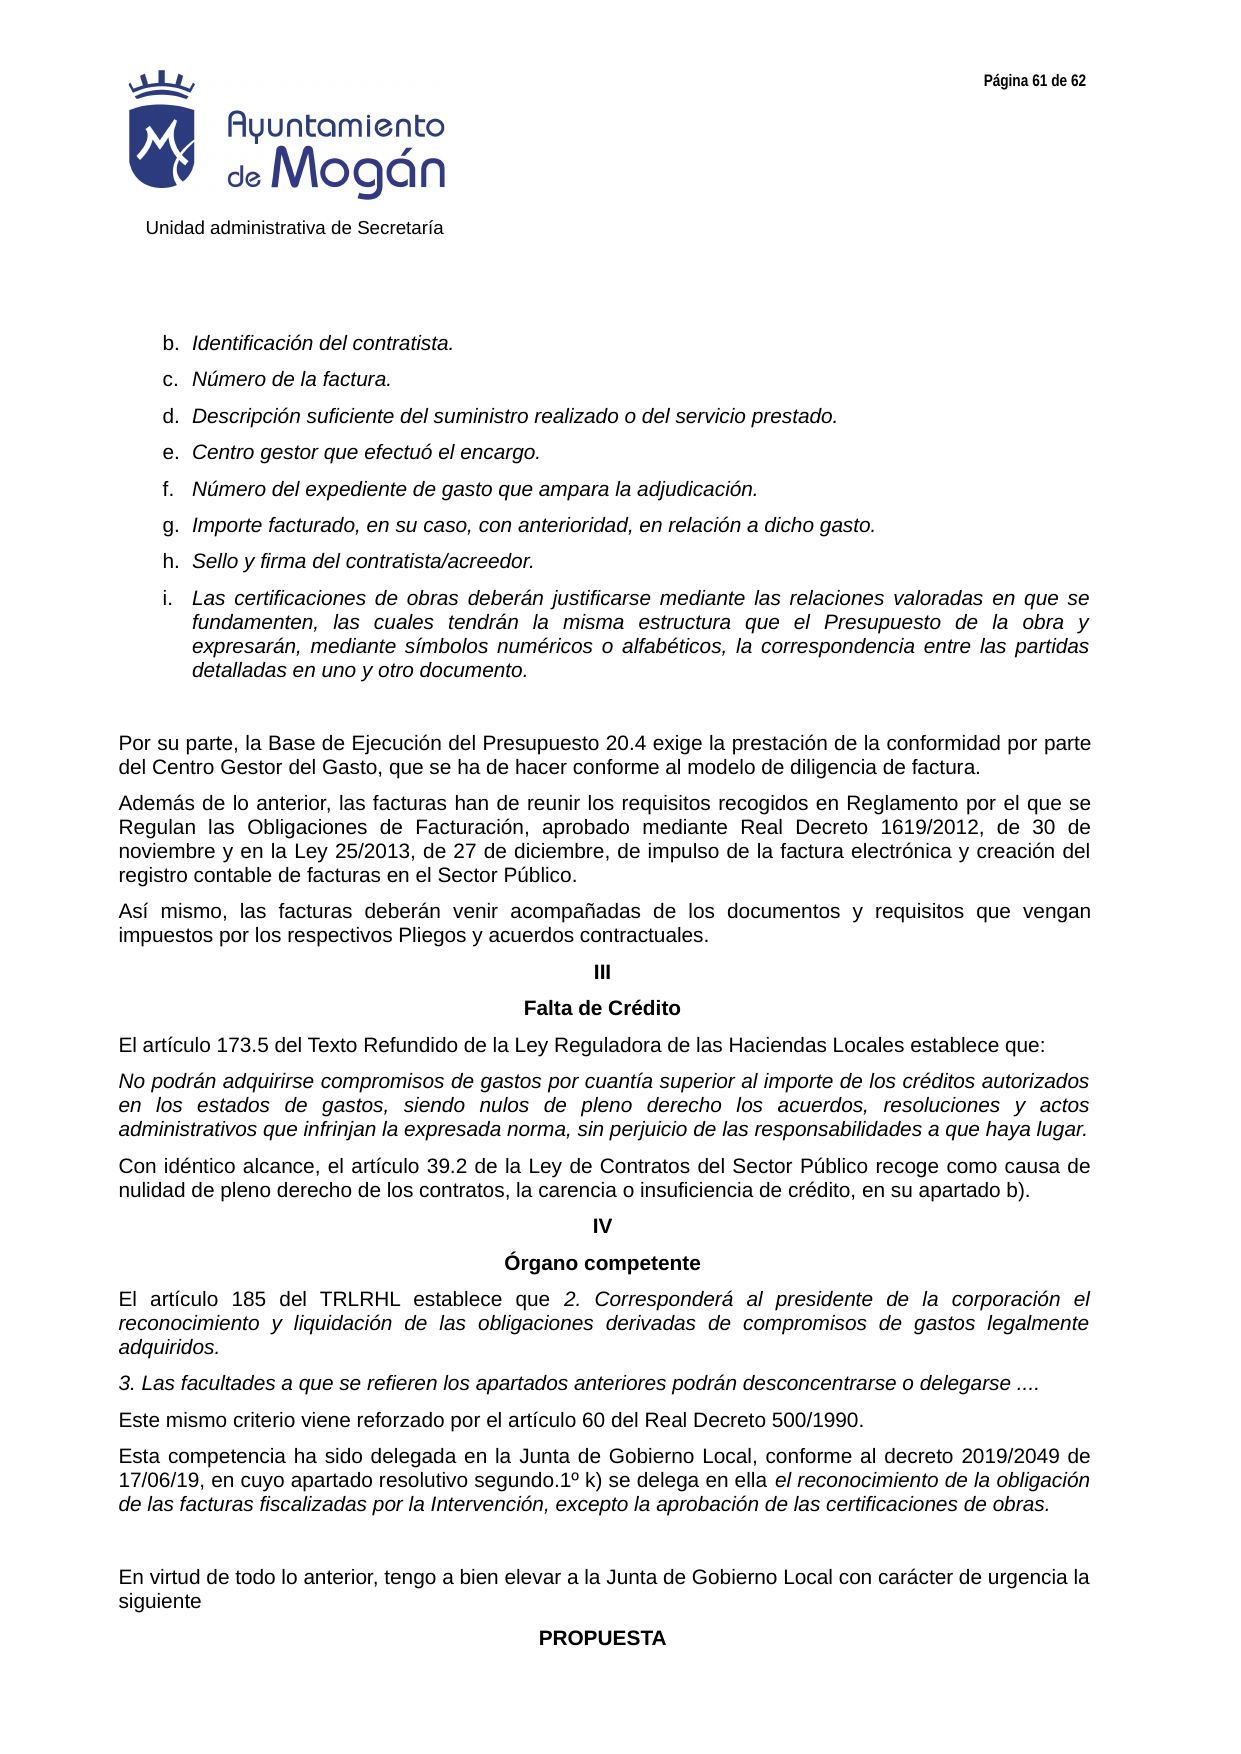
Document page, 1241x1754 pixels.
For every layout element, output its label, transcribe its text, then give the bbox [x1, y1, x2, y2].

text El artículo 185 del TRLRHL establece que 2. Corresponderá al presidente de la corporación el reconocimiento y liquidación de las obligaciones derivadas de compromisos de gastos legalmente adquiridos. [118, 1287, 1092, 1359]
text Así mismo, las facturas deberán venir acompañadas de los documentos y requisitos que vengan impuestos por los respectivos Pliegos y acuerdos contractuales. [118, 899, 1092, 947]
picture [128, 70, 445, 206]
text PROPUESTA [118, 1625, 1092, 1649]
text Órgano competente [118, 1250, 1092, 1274]
text En virtud de todo lo anterior, tengo a bien elevar a la Junta de Gobierno Local con carácter de urgencia la siguiente [118, 1565, 1092, 1613]
text Falta de Crédito [118, 996, 1092, 1020]
text Este mismo criterio viene reforzado por el artículo 60 del Real Decreto 500/1990. [118, 1408, 1092, 1432]
text Con idéntico alcance, el artículo 39.2 de la Ley de Contratos del Sector Público recoge como causa de nulidad de pleno derecho de los contratos, la carencia o insuficiencia de crédito, en su apartado b). [118, 1153, 1092, 1201]
text Además de lo anterior, las facturas han de reunir los requisitos recogidos en Reglamento por el que se Regulan las Obligaciones de Facturación, aprobado mediante Real Decreto 1619/2012, de 30 de noviembre y en la Ley 25/2013, de 27 de diciembre, de impulso de la factura electrónica y creación del registro contable de facturas en el Sector Público. [118, 791, 1092, 887]
list Número del expediente de gasto que ampara la adjudicación. [162, 476, 1092, 500]
text No podrán adquirirse compromisos de gastos por cuantía superior al importe de los créditos autorizados en los estados de gastos, siendo nulos de pleno derecho los acuerdos, resoluciones y actos administrativos que infrinjan la expresada norma, sin perjuicio de las responsabilidades a que haya lugar. [118, 1069, 1092, 1141]
list Identificación del contratista. [162, 331, 1092, 354]
text Por su parte, la Base de Ejecución del Presupuesto 20.4 exige la prestación de la conformidad por parte del Centro Gestor del Gasto, que se ha de hacer conforme al modelo de diligencia de factura. [118, 731, 1092, 778]
list Número de la factura. [162, 367, 1092, 391]
text IV [118, 1214, 1092, 1238]
list Sello y firma del contratista/acreedor. [162, 549, 1092, 573]
text 3. Las facultades a que se refieren los apartados anteriores podrán desconcentrarse o delegarse .... [118, 1371, 1092, 1395]
list Centro gestor que efectuó el encargo. [162, 440, 1092, 464]
list Importe facturado, en su caso, con anterioridad, en relación a dicho gasto. [162, 513, 1092, 537]
text III [118, 960, 1092, 984]
text Esta competencia ha sido delegada en la Junta de Gobierno Local, conforme al decreto 2019/2049 de 17/06/19, en cuyo apartado resolutivo segundo.1º k) se delega en ella el reconocimiento de la obligación de las facturas fiscalizadas por la Intervención, excepto la aprobación de las certificaciones de obras. [118, 1444, 1092, 1516]
list Las certificaciones de obras deberán justificarse mediante las relaciones valoradas en que se fundamenten, las cuales tendrán la misma estructura que el Presupuesto de la obra y expresarán, mediante símbolos numéricos o alfabéticos, la correspondencia entre las partidas detalladas en uno y otro documento. [162, 586, 1092, 682]
list Descripción suficiente del suministro realizado o del servicio prestado. [162, 403, 1092, 427]
text El artículo 173.5 del Texto Refundido de la Ley Reguladora de las Haciendas Locales establece que: [118, 1033, 1092, 1057]
